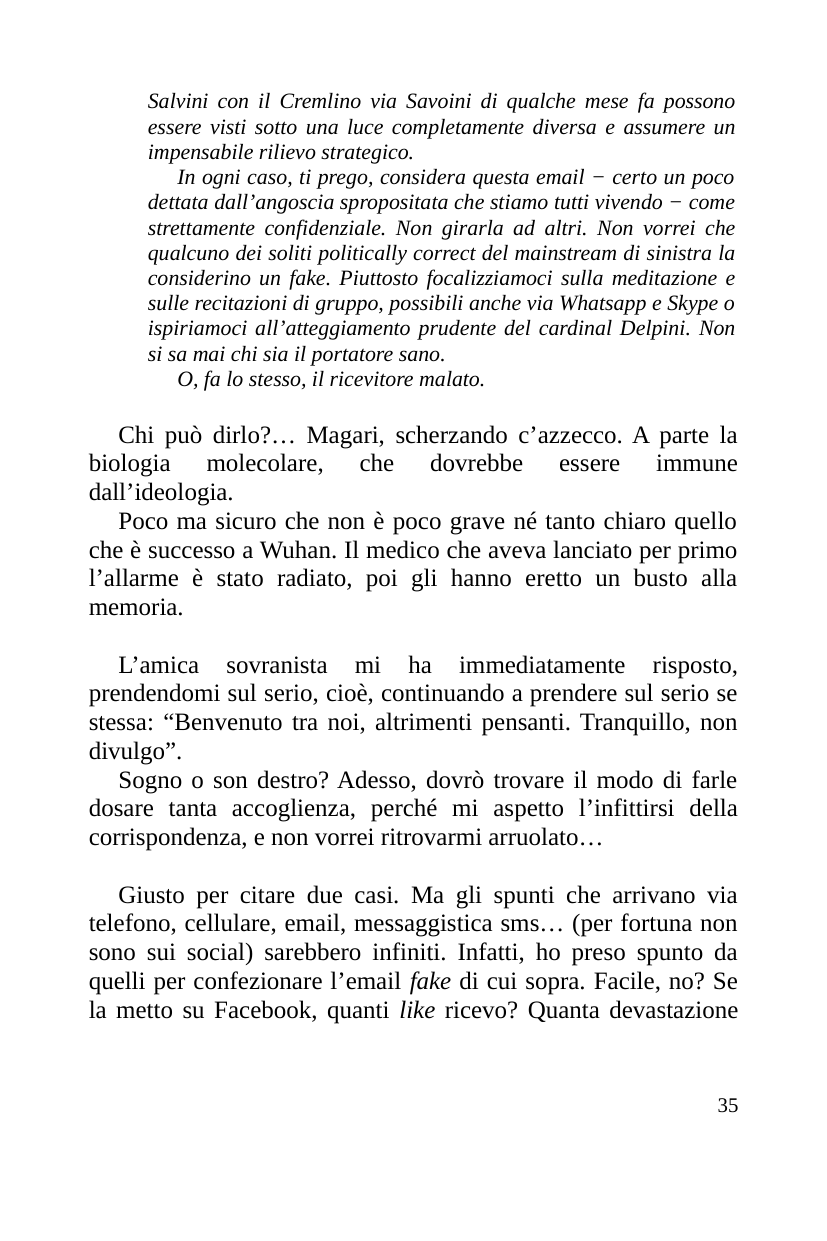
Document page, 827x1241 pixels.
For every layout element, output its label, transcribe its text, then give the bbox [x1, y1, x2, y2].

text O, fa lo stesso, il ricevitore malato. [148, 366, 738, 391]
text Sogno o son destro? Adesso, dovrò trovare il modo di farle dosare tanta accoglienza, perché mi aspetto l’infittirsi della corrispondenza, e non vorrei ritrovarmi arruolato… [88, 765, 738, 851]
text Chi può dirlo?… Magari, scherzando c’azzecco. A parte la biologia molecolare, che dovrebbe essere immune dall’ideologia. [88, 420, 738, 506]
text Salvini con il Cremlino via Savoini di qualche mese fa possono essere visti sotto una luce completamente diversa e assumere un impensabile rilievo strategico. [148, 88, 738, 164]
text L’amica sovranista mi ha immediatamente risposto, prendendomi sul serio, cioè, continuando a prendere sul serio se stessa: “Benvenuto tra noi, altrimenti pensanti. Tranquillo, non divulgo”. [88, 650, 738, 765]
text Giusto per citare due casi. Ma gli spunti che arrivano via telefono, cellulare, email, messaggistica sms… (per fortuna non sono sui social) sarebbero infiniti. Infatti, ho preso spunto da quelli per confezionare l’email fake di cui sopra. Facile, no? Se la metto su Facebook, quanti like ricevo? Quanta devastazione [88, 880, 738, 1023]
text In ogni caso, ti prego, considera questa email − certo un poco dettata dall’angoscia spropositata che stiamo tutti vivendo − come strettamente confidenziale. Non girarla ad altri. Non vorrei che qualcuno dei soliti politically correct del mainstream di sinistra la considerino un fake. Piuttosto focalizziamoci sulla meditazione e sulle recitazioni di gruppo, possibili anche via Whatsapp e Skype o ispiriamoci all’atteggiamento prudente del cardinal Delpini. Non si sa mai chi sia il portatore sano. [148, 164, 738, 366]
text Poco ma sicuro che non è poco grave né tanto chiaro quello che è successo a Wuhan. Il medico che aveva lanciato per primo l’allarme è stato radiato, poi gli hanno eretto un busto alla memoria. [88, 506, 738, 621]
